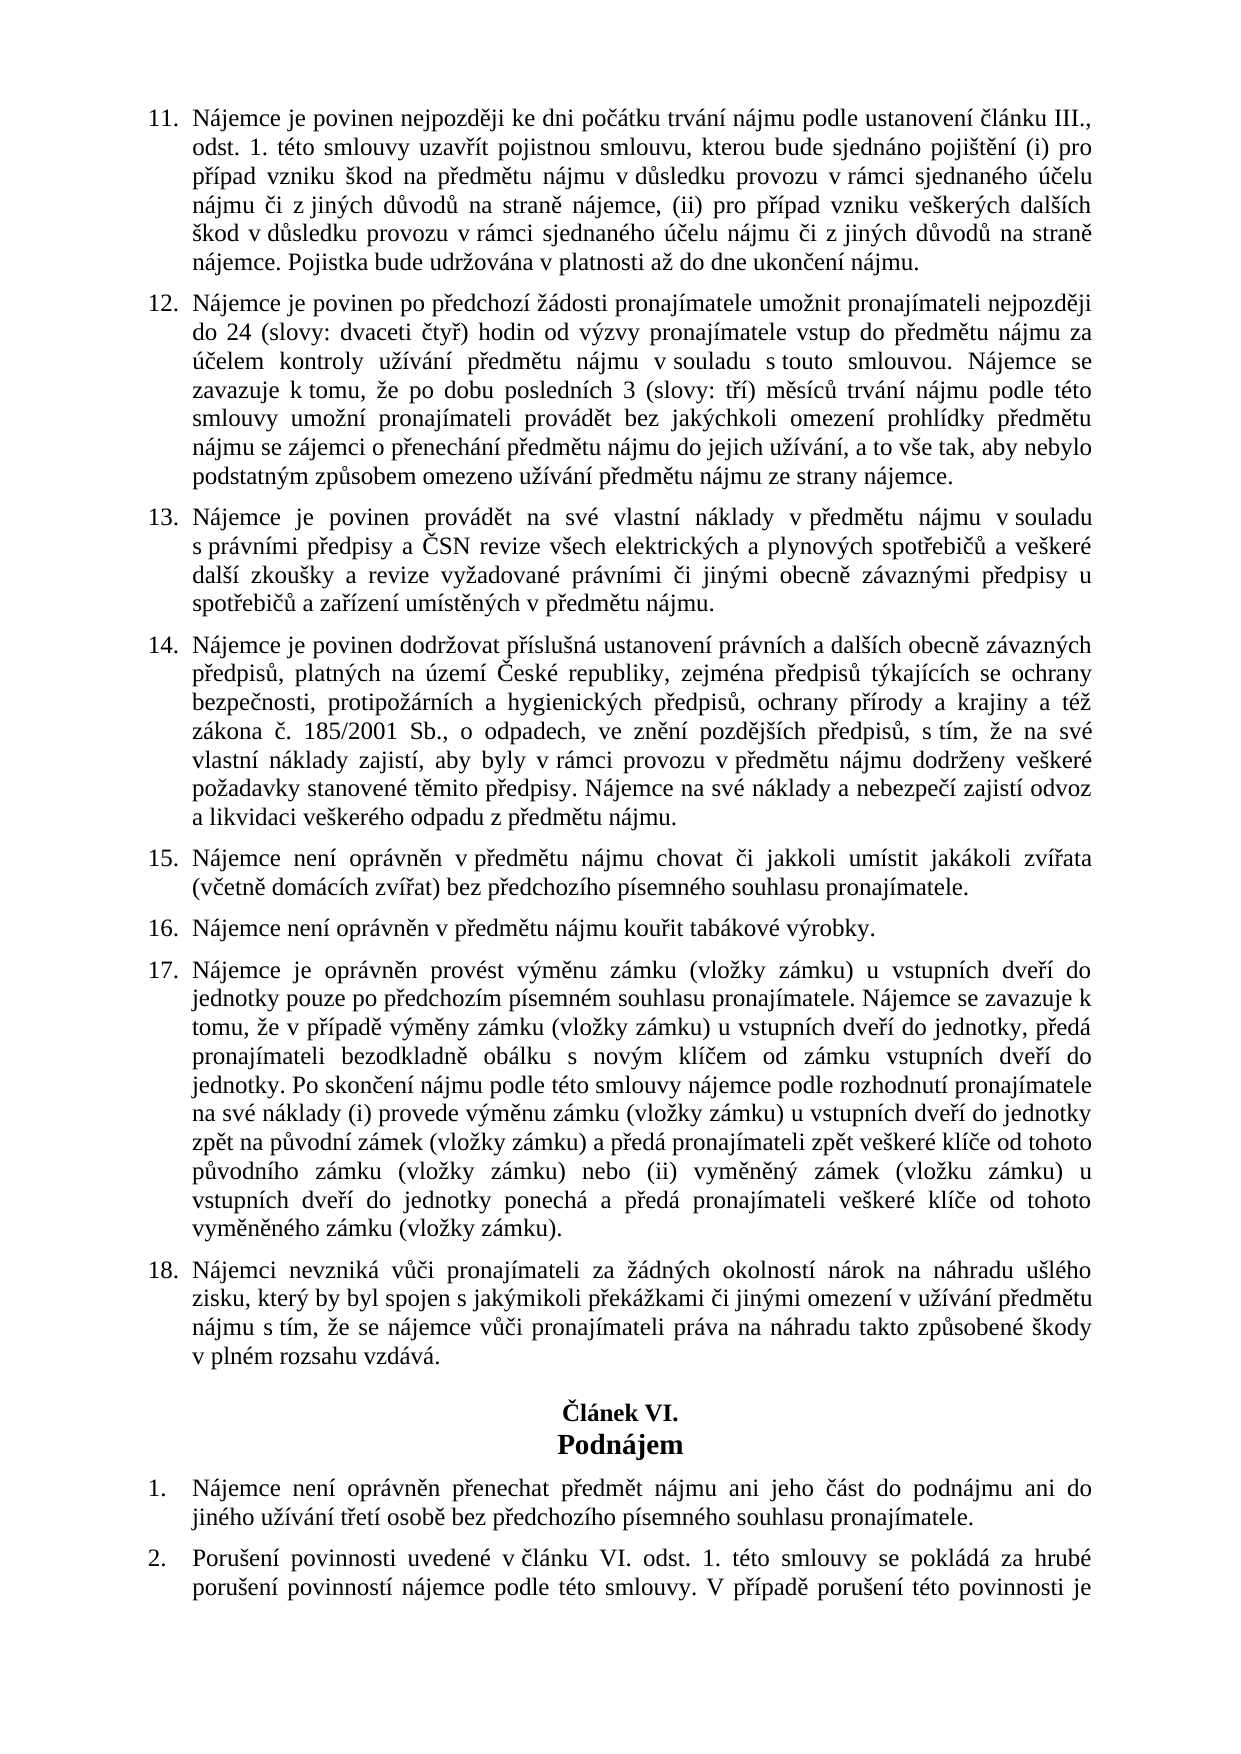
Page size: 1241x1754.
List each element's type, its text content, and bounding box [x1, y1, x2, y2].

list Nájemce je povinen nejpozději ke dni počátku trvání nájmu podle ustanovení článku III., odst. 1. této smlouvy uzavřít pojistnou smlouvu, kterou bude sjednáno pojištění (i) pro případ vzniku škod na předmětu nájmu v důsledku provozu v rámci sjednaného účelu nájmu či z jiných důvodů na straně nájemce, (ii) pro případ vzniku veškerých dalších škod v důsledku provozu v rámci sjednaného účelu nájmu či z jiných důvodů na straně nájemce. Pojistka bude udržována v platnosti až do dne ukončení nájmu. [148, 103, 1093, 276]
list Nájemce je povinen po předchozí žádosti pronajímatele umožnit pronajímateli nejpozději do 24 (slovy: dvaceti čtyř) hodin od výzvy pronajímatele vstup do předmětu nájmu za účelem kontroly užívání předmětu nájmu v souladu s touto smlouvou. Nájemce se zavazuje k tomu, že po dobu posledních 3 (slovy: tří) měsíců trvání nájmu podle této smlouvy umožní pronajímateli provádět bez jakýchkoli omezení prohlídky předmětu nájmu se zájemci o přenechání předmětu nájmu do jejich užívání, a to vše tak, aby nebylo podstatným způsobem omezeno užívání předmětu nájmu ze strany nájemce. [148, 288, 1093, 490]
list Nájemce není oprávněn přenechat předmět nájmu ani jeho část do podnájmu ani do jiného užívání třetí osobě bez předchozího písemného souhlasu pronajímatele. [148, 1473, 1093, 1531]
list Nájemce není oprávněn v předmětu nájmu chovat či jakkoli umístit jakákoli zvířata (včetně domácích zvířat) bez předchozího písemného souhlasu pronajímatele. [148, 843, 1093, 901]
list Nájemce je oprávněn provést výměnu zámku (vložky zámku) u vstupních dveří do jednotky pouze po předchozím písemném souhlasu pronajímatele. Nájemce se zavazuje k tomu, že v případě výměny zámku (vložky zámku) u vstupních dveří do jednotky, předá pronajímateli bezodkladně obálku s novým klíčem od zámku vstupních dveří do jednotky. Po skončení nájmu podle této smlouvy nájemce podle rozhodnutí pronajímatele na své náklady (i) provede výměnu zámku (vložky zámku) u vstupních dveří do jednotky zpět na původní zámek (vložky zámku) a předá pronajímateli zpět veškeré klíče od tohoto původního zámku (vložky zámku) nebo (ii) vyměněný zámek (vložku zámku) u vstupních dveří do jednotky ponechá a předá pronajímateli veškeré klíče od tohoto vyměněného zámku (vložky zámku). [148, 955, 1093, 1242]
text Článek VI. [148, 1398, 1093, 1427]
list Nájemce je povinen dodržovat příslušná ustanovení právních a dalších obecně závazných předpisů, platných na území České republiky, zejména předpisů týkajících se ochrany bezpečnosti, protipožárních a hygienických předpisů, ochrany přírody a krajiny a též zákona č. 185/2001 Sb., o odpadech, ve znění pozdějších předpisů, s tím, že na své vlastní náklady zajistí, aby byly v rámci provozu v předmětu nájmu dodrženy veškeré požadavky stanovené těmito předpisy. Nájemce na své náklady a nebezpečí zajistí odvoz a likvidaci veškerého odpadu z předmětu nájmu. [148, 630, 1093, 831]
list Nájemce je povinen provádět na své vlastní náklady v předmětu nájmu v souladu s právními předpisy a ČSN revize všech elektrických a plynových spotřebičů a veškeré další zkoušky a revize vyžadované právními či jinými obecně závaznými předpisy u spotřebičů a zařízení umístěných v předmětu nájmu. [148, 502, 1093, 617]
list Nájemce není oprávněn v předmětu nájmu kouřit tabákové výrobky. [148, 913, 1093, 942]
list Porušení povinnosti uvedené v článku VI. odst. 1. této smlouvy se pokládá za hrubé porušení povinností nájemce podle této smlouvy. V případě porušení této povinnosti je [148, 1543, 1093, 1601]
list Nájemci nevzniká vůči pronajímateli za žádných okolností nárok na náhradu ušlého zisku, který by byl spojen s jakýmikoli překážkami či jinými omezení v užívání předmětu nájmu s tím, že se nájemce vůči pronajímateli práva na náhradu takto způsobené škody v plném rozsahu vzdává. [148, 1255, 1093, 1370]
text Podnájem [148, 1427, 1093, 1461]
